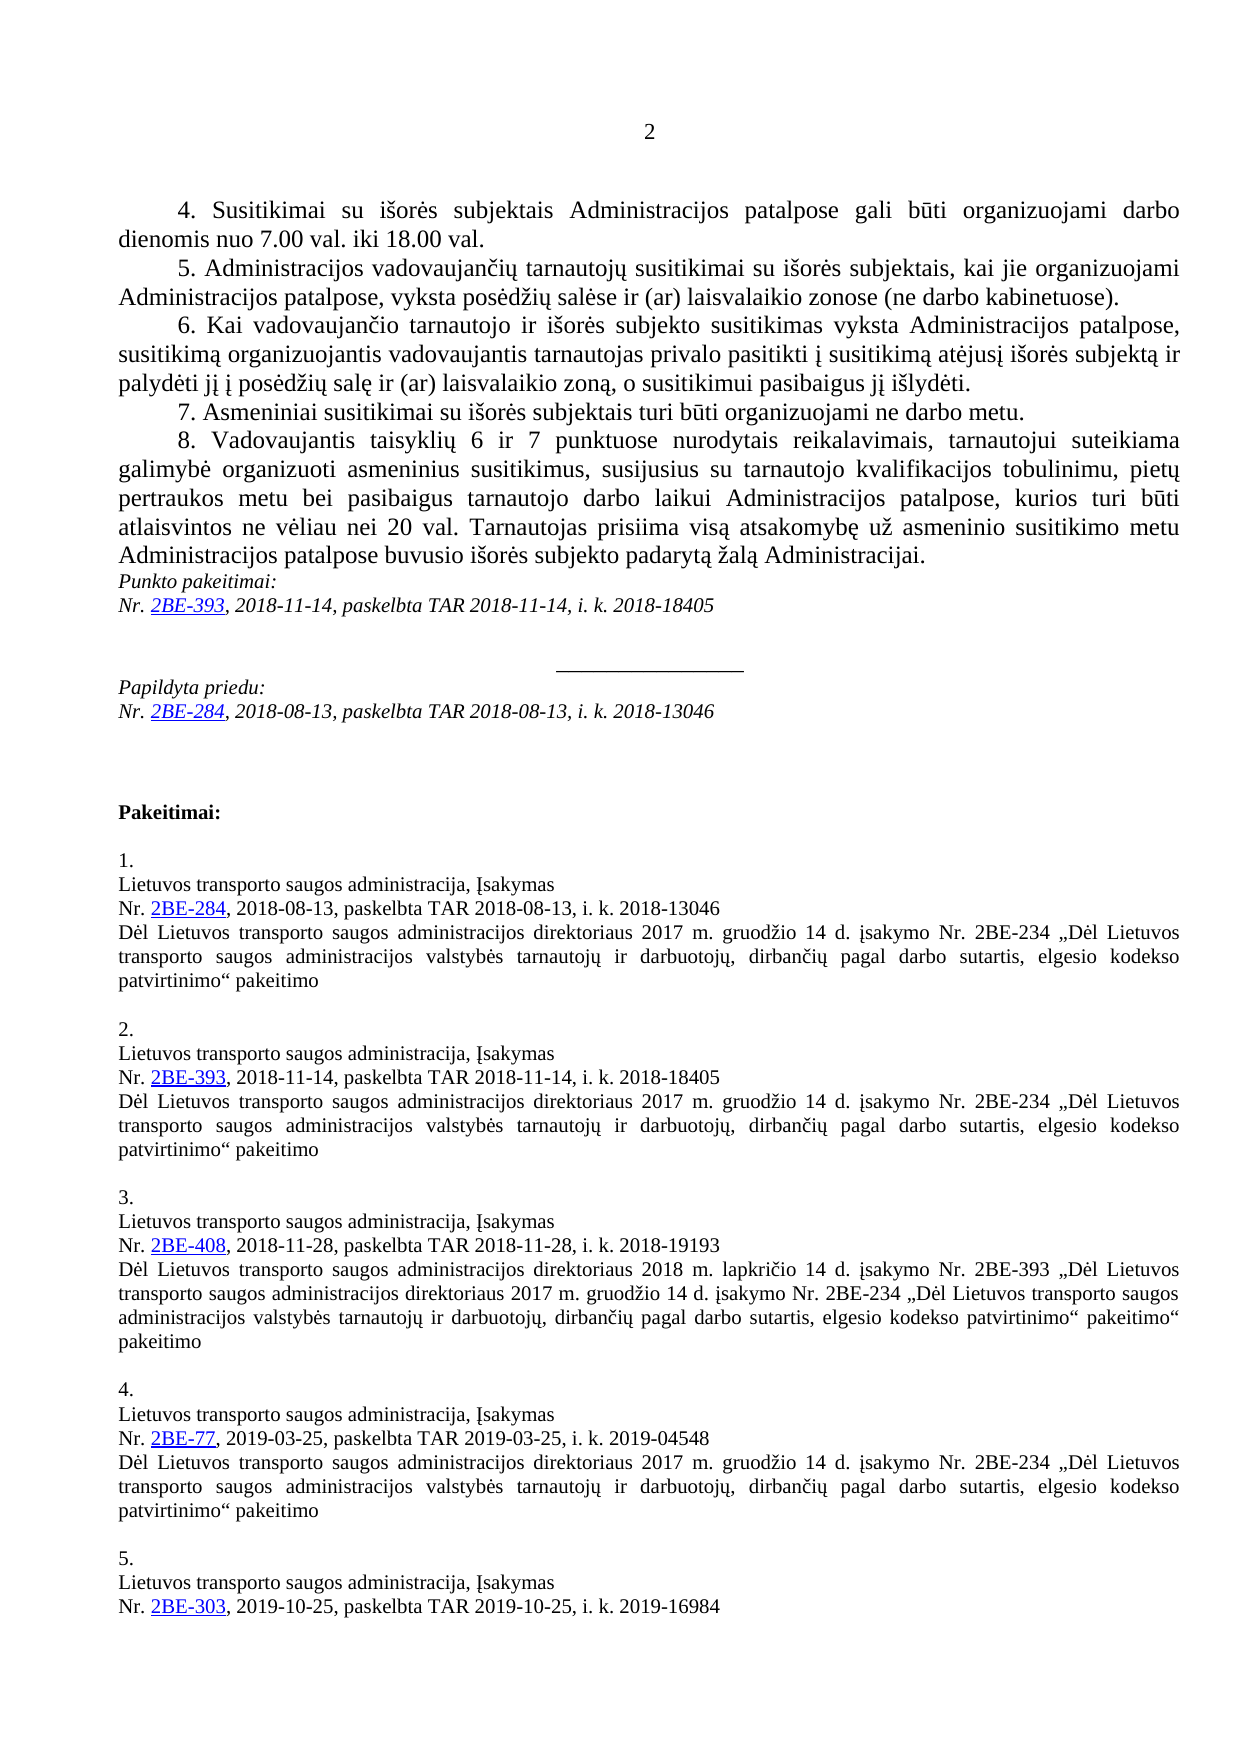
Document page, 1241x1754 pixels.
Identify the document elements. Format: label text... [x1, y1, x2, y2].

text Lietuvos transporto saugos administracija, Įsakymas [118, 1209, 1181, 1233]
text 4. [118, 1377, 1181, 1401]
text Nr. 2BE-303, 2019-10-25, paskelbta TAR 2019-10-25, i. k. 2019-16984 [118, 1594, 1181, 1618]
text 4. Susitikimai su išorės subjektais Administracijos patalpose gali būti organizuojami darbo dienomis nuo 7.00 val. iki 18.00 val. [118, 196, 1181, 253]
text Lietuvos transporto saugos administracija, Įsakymas [118, 872, 1181, 896]
text Nr. 2BE-284, 2018-08-13, paskelbta TAR 2018-08-13, i. k. 2018-13046 [118, 699, 1181, 723]
text 3. [118, 1185, 1181, 1209]
text _______________ [118, 646, 1181, 675]
text 5. [118, 1546, 1181, 1570]
text Dėl Lietuvos transporto saugos administracijos direktoriaus 2017 m. gruodžio 14 d. įsakymo Nr. 2BE-234 „Dėl Lietuvos transporto saugos administracijos valstybės tarnautojų ir darbuotojų, dirbančių pagal darbo sutartis, elgesio kodekso patvirtinimo“ pakeitimo [118, 1449, 1181, 1522]
text Pakeitimai: [118, 800, 1181, 824]
text 7. Asmeniniai susitikimai su išorės subjektais turi būti organizuojami ne darbo metu. [118, 397, 1181, 426]
text Nr. 2BE-393, 2018-11-14, paskelbta TAR 2018-11-14, i. k. 2018-18405 [118, 593, 1181, 617]
text Punkto pakeitimai: [118, 569, 1181, 593]
text Dėl Lietuvos transporto saugos administracijos direktoriaus 2017 m. gruodžio 14 d. įsakymo Nr. 2BE-234 „Dėl Lietuvos transporto saugos administracijos valstybės tarnautojų ir darbuotojų, dirbančių pagal darbo sutartis, elgesio kodekso patvirtinimo“ pakeitimo [118, 1089, 1181, 1161]
text Dėl Lietuvos transporto saugos administracijos direktoriaus 2018 m. lapkričio 14 d. įsakymo Nr. 2BE-393 „Dėl Lietuvos transporto saugos administracijos direktoriaus 2017 m. gruodžio 14 d. įsakymo Nr. 2BE-234 „Dėl Lietuvos transporto saugos administracijos valstybės tarnautojų ir darbuotojų, dirbančių pagal darbo sutartis, elgesio kodekso patvirtinimo“ pakeitimo“ pakeitimo [118, 1257, 1181, 1353]
text Lietuvos transporto saugos administracija, Įsakymas [118, 1570, 1181, 1594]
text Nr. 2BE-393, 2018-11-14, paskelbta TAR 2018-11-14, i. k. 2018-18405 [118, 1064, 1181, 1089]
text Dėl Lietuvos transporto saugos administracijos direktoriaus 2017 m. gruodžio 14 d. įsakymo Nr. 2BE-234 „Dėl Lietuvos transporto saugos administracijos valstybės tarnautojų ir darbuotojų, dirbančių pagal darbo sutartis, elgesio kodekso patvirtinimo“ pakeitimo [118, 920, 1181, 992]
text 5. Administracijos vadovaujančių tarnautojų susitikimai su išorės subjektais, kai jie organizuojami Administracijos patalpose, vyksta posėdžių salėse ir (ar) laisvalaikio zonose (ne darbo kabinetuose). [118, 253, 1181, 311]
text Lietuvos transporto saugos administracija, Įsakymas [118, 1401, 1181, 1426]
text Nr. 2BE-77, 2019-03-25, paskelbta TAR 2019-03-25, i. k. 2019-04548 [118, 1426, 1181, 1449]
text Papildyta priedu: [118, 675, 1181, 699]
text 1. [118, 848, 1181, 872]
text Lietuvos transporto saugos administracija, Įsakymas [118, 1041, 1181, 1064]
text 8. Vadovaujantis taisyklių 6 ir 7 punktuose nurodytais reikalavimais, tarnautojui suteikiama galimybė organizuoti asmeninius susitikimus, susijusius su tarnautojo kvalifikacijos tobulinimu, pietų pertraukos metu bei pasibaigus tarnautojo darbo laikui Administracijos patalpose, kurios turi būti atlaisvintos ne vėliau nei 20 val. Tarnautojas prisiima visą atsakomybę už asmeninio susitikimo metu Administracijos patalpose buvusio išorės subjekto padarytą žalą Administracijai. [118, 426, 1181, 569]
text 2. [118, 1016, 1181, 1041]
text Nr. 2BE-284, 2018-08-13, paskelbta TAR 2018-08-13, i. k. 2018-13046 [118, 896, 1181, 920]
text 6. Kai vadovaujančio tarnautojo ir išorės subjekto susitikimas vyksta Administracijos patalpose, susitikimą organizuojantis vadovaujantis tarnautojas privalo pasitikti į susitikimą atėjusį išorės subjektą ir palydėti jį į posėdžių salę ir (ar) laisvalaikio zoną, o susitikimui pasibaigus jį išlydėti. [118, 311, 1181, 397]
text Nr. 2BE-408, 2018-11-28, paskelbta TAR 2018-11-28, i. k. 2018-19193 [118, 1233, 1181, 1257]
